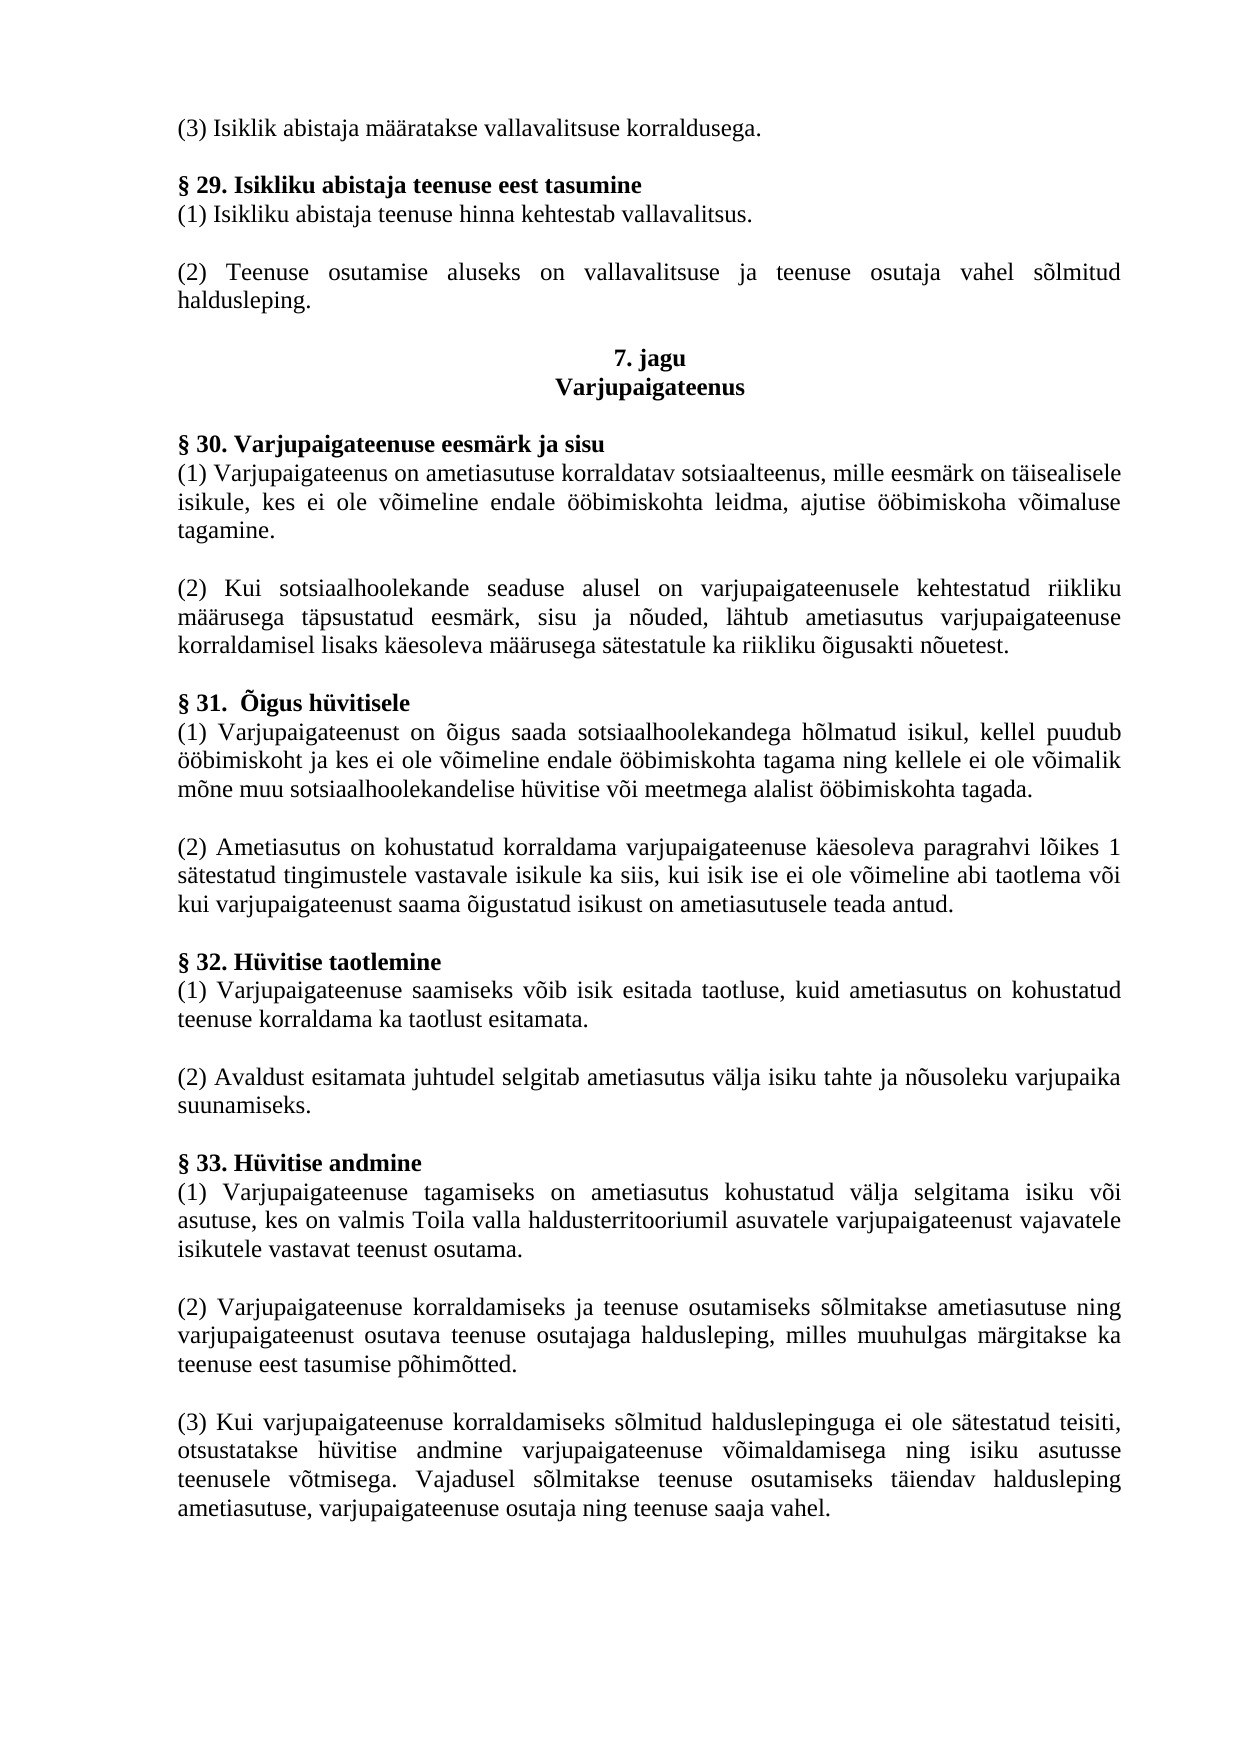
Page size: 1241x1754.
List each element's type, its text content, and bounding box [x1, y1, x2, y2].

text (2) Teenuse osutamise aluseks on vallavalitsuse ja teenuse osutaja vahel sõlmitud haldusleping. [177, 257, 1122, 314]
text (2) Varjupaigateenuse korraldamiseks ja teenuse osutamiseks sõlmitakse ametiasutuse ning varjupaigateenust osutava teenuse osutajaga haldusleping, milles muuhulgas märgitakse ka teenuse eest tasumise põhimõtted. [177, 1292, 1122, 1378]
text (1) Varjupaigateenust on õigus saada sotsiaalhoolekandega hõlmatud isikul, kellel puudub ööbimiskoht ja kes ei ole võimeline endale ööbimiskohta tagama ning kellele ei ole võimalik mõne muu sotsiaalhoolekandelise hüvitise või meetmega alalist ööbimiskohta tagada. [177, 717, 1122, 803]
text Varjupaigateenus [177, 372, 1122, 400]
text (1) Varjupaigateenus on ametiasutuse korraldatav sotsiaalteenus, mille eesmärk on täisealisele isikule, kes ei ole võimeline endale ööbimiskohta leidma, ajutise ööbimiskoha võimaluse tagamine. [177, 458, 1122, 544]
text (2) Ametiasutus on kohustatud korraldama varjupaigateenuse käesoleva paragrahvi lõikes 1 sätestatud tingimustele vastavale isikule ka siis, kui isik ise ei ole võimeline abi taotlema või kui varjupaigateenust saama õigustatud isikust on ametiasutusele teada antud. [177, 832, 1122, 918]
text (1) Varjupaigateenuse tagamiseks on ametiasutus kohustatud välja selgitama isiku või asutuse, kes on valmis Toila valla haldusterritooriumil asuvatele varjupaigateenust vajavatele isikutele vastavat teenust osutama. [177, 1177, 1122, 1263]
text § 31. Õigus hüvitisele [177, 688, 1122, 717]
text (1) Isikliku abistaja teenuse hinna kehtestab vallavalitsus. [177, 199, 1122, 228]
text § 32. Hüvitise taotlemine [177, 947, 1122, 975]
text (3) Kui varjupaigateenuse korraldamiseks sõlmitud halduslepinguga ei ole sätestatud teisiti, otsustatakse hüvitise andmine varjupaigateenuse võimaldamisega ning isiku asutusse teenusele võtmisega. Vajadusel sõlmitakse teenuse osutamiseks täiendav haldusleping ametiasutuse, varjupaigateenuse osutaja ning teenuse saaja vahel. [177, 1407, 1122, 1522]
text § 33. Hüvitise andmine [177, 1148, 1122, 1177]
text 7. jagu [177, 343, 1122, 372]
text § 30. Varjupaigateenuse eesmärk ja sisu [177, 429, 1122, 458]
text (2) Avaldust esitamata juhtudel selgitab ametiasutus välja isiku tahte ja nõusoleku varjupaika suunamiseks. [177, 1062, 1122, 1119]
text (2) Kui sotsiaalhoolekande seaduse alusel on varjupaigateenusele kehtestatud riikliku määrusega täpsustatud eesmärk, sisu ja nõuded, lähtub ametiasutus varjupaigateenuse korraldamisel lisaks käesoleva määrusega sätestatule ka riikliku õigusakti nõuetest. [177, 573, 1122, 659]
text § 29. Isikliku abistaja teenuse eest tasumine [177, 170, 1122, 199]
text (1) Varjupaigateenuse saamiseks võib isik esitada taotluse, kuid ametiasutus on kohustatud teenuse korraldama ka taotlust esitamata. [177, 975, 1122, 1033]
text (3) Isiklik abistaja määratakse vallavalitsuse korraldusega. [177, 113, 1122, 142]
